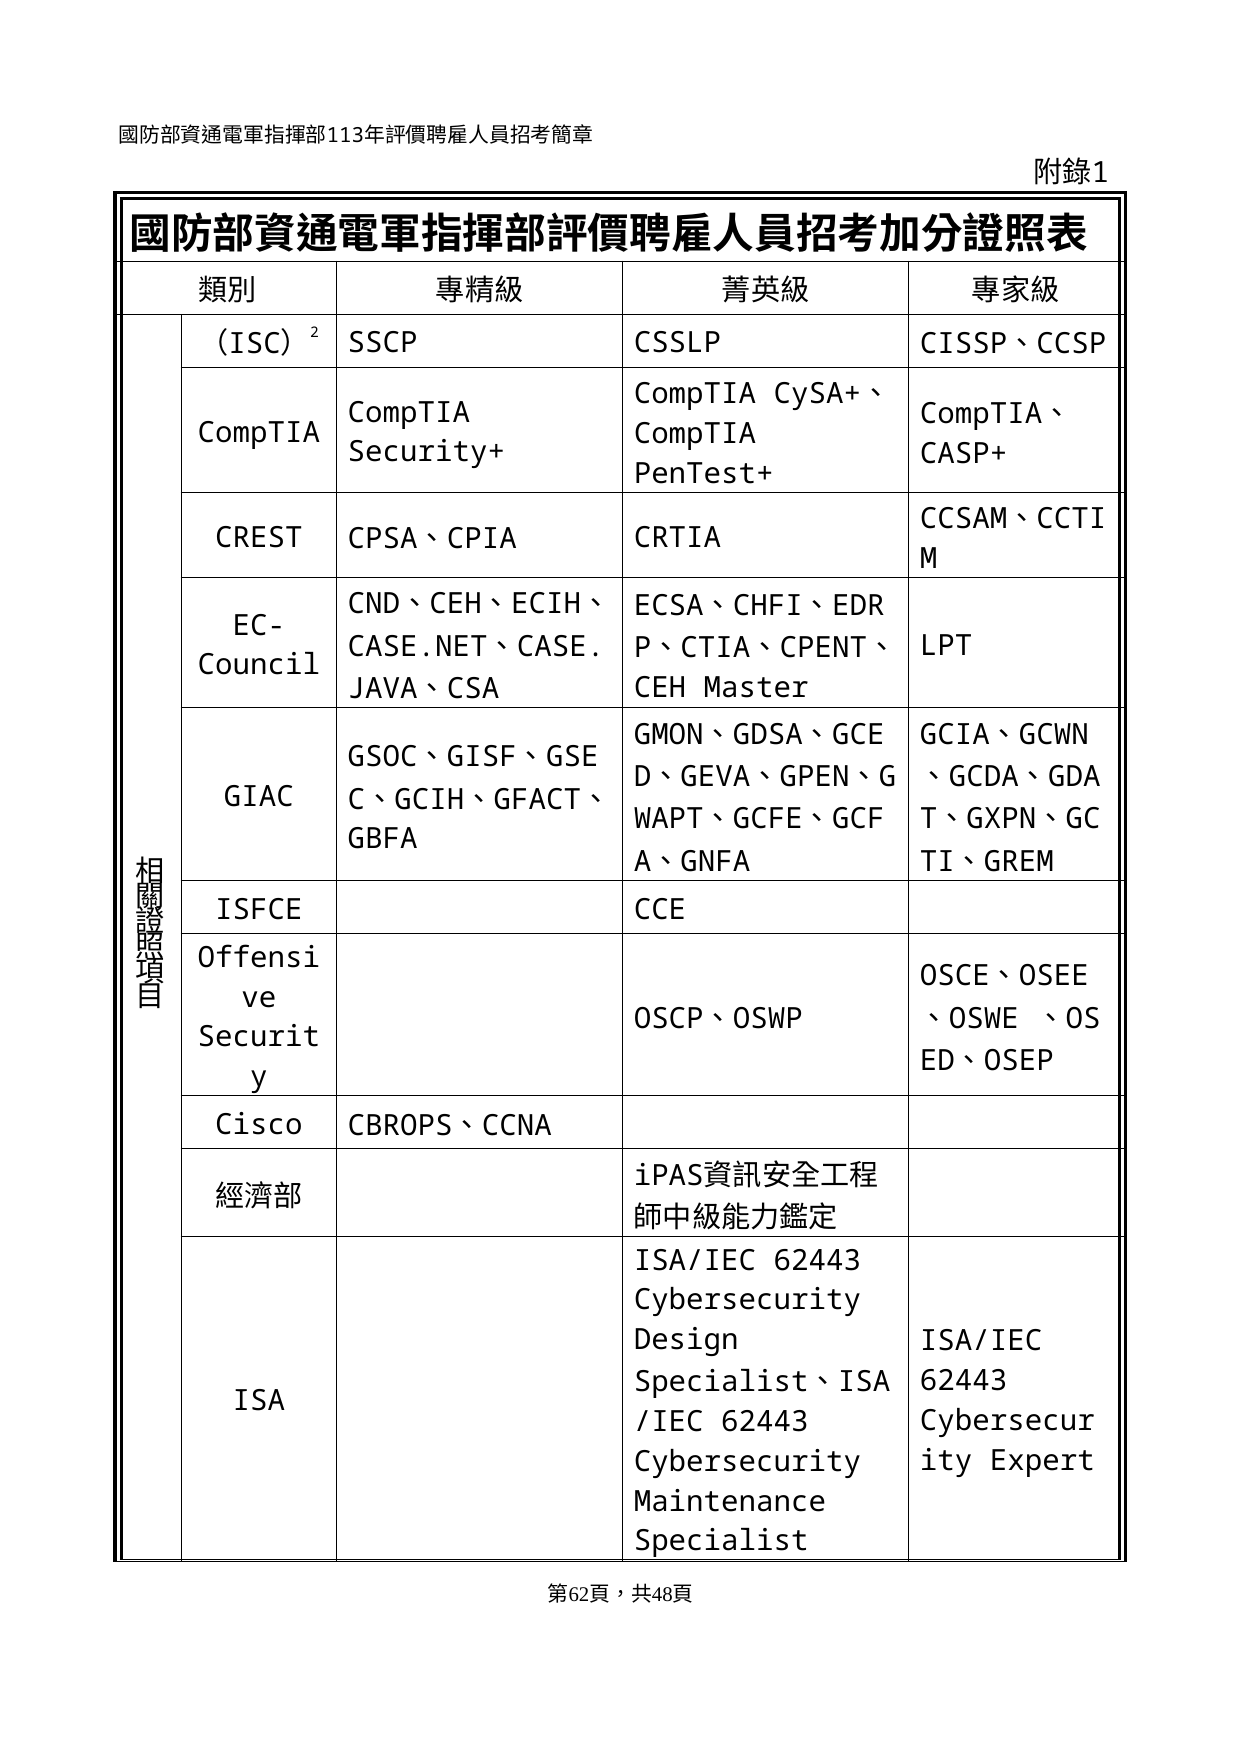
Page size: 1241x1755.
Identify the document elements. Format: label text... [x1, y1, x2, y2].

table_cell 相關 證照 項目 [123, 315, 181, 1559]
table_cell Offensive Security [182, 934, 336, 1095]
table_cell EC-Council [182, 578, 336, 707]
table_cell CISSP、CCSP [909, 315, 1118, 367]
table_cell CPSA、CPIA [337, 493, 622, 577]
table_cell CCE [623, 881, 908, 933]
table_cell GSOC、GISF、GSEC、GCIH、GFACT、GBFA [337, 708, 622, 880]
table_cell [909, 1096, 1118, 1148]
table_cell [909, 881, 1118, 933]
table_cell GIAC [182, 708, 336, 880]
table_cell 菁英級 [623, 262, 908, 314]
table_cell GMON、GDSA、GCED、GEVA、GPEN、GWAPT、GCFE、GCFA、GNFA [623, 708, 908, 880]
table_cell CompTIA [182, 368, 336, 492]
table_cell CompTIA、 CASP+ [909, 368, 1118, 492]
table_cell ISA/IEC 62443 Cybersecurity Design Specialist、ISA/IEC 62443 Cybersecurity Maintenance Specialist [623, 1237, 908, 1559]
table_cell LPT [909, 578, 1118, 707]
table_cell CREST [182, 493, 336, 577]
table_cell 專精級 [337, 262, 622, 314]
table_header 國防部資通電軍指揮部評價聘雇人員招考加分證照表 [118, 194, 1122, 261]
table_cell CND、CEH、ECIH、CASE.NET、CASE.JAVA、CSA [337, 578, 622, 707]
table_cell [909, 1149, 1118, 1236]
table_cell OSCE、OSEE、OSWE 、OSED、OSEP [909, 934, 1118, 1095]
table_cell CompTIA Security+ [337, 368, 622, 492]
table_cell OSCP、OSWP [623, 934, 908, 1095]
table_cell CompTIA CySA+、 CompTIA PenTest+ [623, 368, 908, 492]
table_cell 經濟部 [182, 1149, 336, 1236]
table_cell CCSAM、CCTIM [909, 493, 1118, 577]
table_cell CSSLP [623, 315, 908, 367]
table_cell [623, 1096, 908, 1148]
table_cell [337, 1237, 622, 1559]
table_cell （ISC）2 [182, 315, 336, 367]
table_cell ECSA、CHFI、EDRP、CTIA、CPENT、CEH Master [623, 578, 908, 707]
table_cell GCIA、GCWN、GCDA、GDAT、GXPN、GCTI、GREM [909, 708, 1118, 880]
table_cell [337, 1149, 622, 1236]
table_cell ISA [182, 1237, 336, 1559]
table_cell CRTIA [623, 493, 908, 577]
text 附錄1 [118, 148, 1122, 191]
table_cell iPAS資訊安全工程師中級能力鑑定 [623, 1149, 908, 1236]
table_cell [337, 881, 622, 933]
table_cell 專家級 [909, 262, 1118, 314]
table_cell 類別 [123, 262, 336, 314]
table_cell Cisco [182, 1096, 336, 1148]
table_cell [337, 934, 622, 1095]
table_cell SSCP [337, 315, 622, 367]
table_cell ISFCE [182, 881, 336, 933]
table_cell ISA/IEC 62443 Cybersecurity Expert [909, 1237, 1118, 1559]
table_cell CBROPS、CCNA [337, 1096, 622, 1148]
